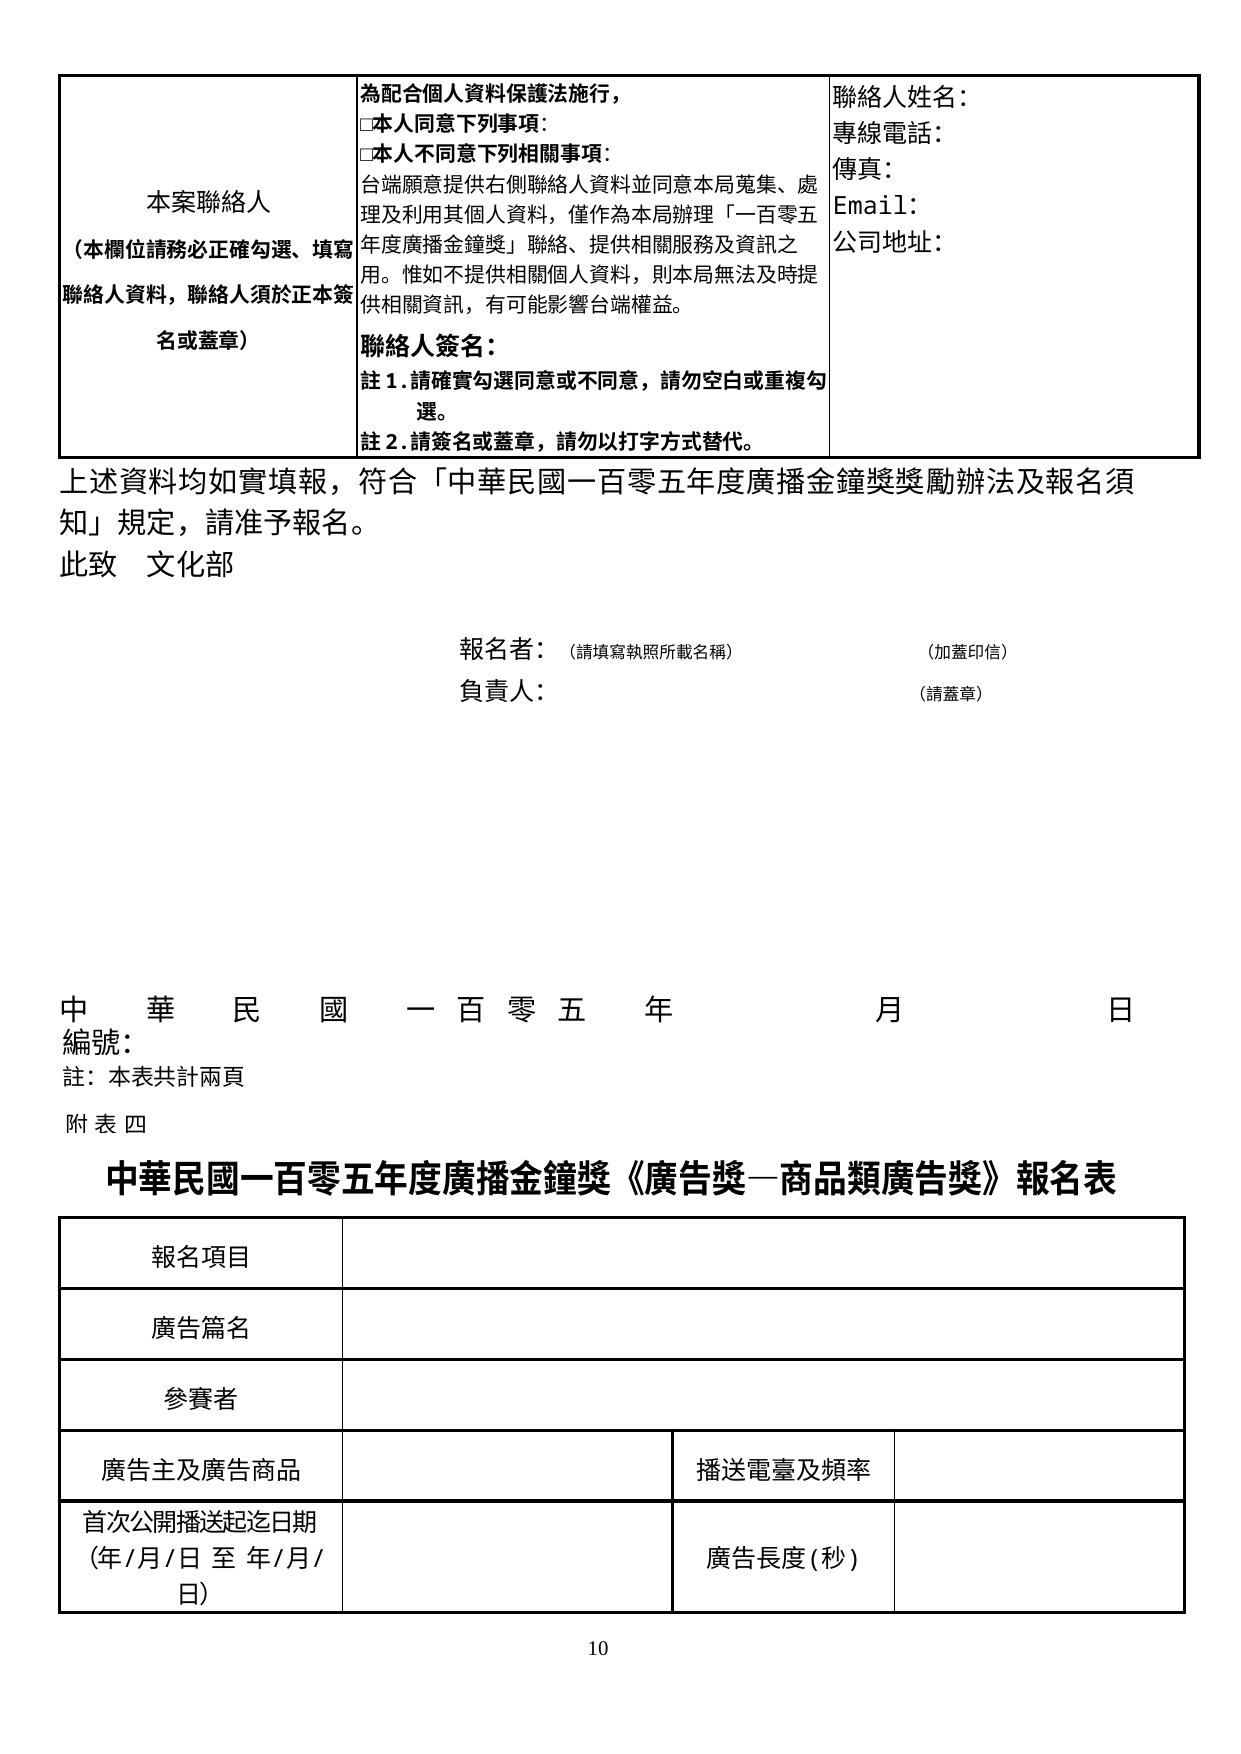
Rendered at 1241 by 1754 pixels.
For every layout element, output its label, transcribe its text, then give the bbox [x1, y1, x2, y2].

table_header 報名項目 [61, 1219, 342, 1287]
text 附表四 [65, 1107, 147, 1132]
table_cell [343, 1361, 1183, 1428]
table_cell 廣告長度(秒) [674, 1503, 894, 1611]
text 報名者：（請填寫執照所載名稱） （加蓋印信） [59, 625, 1137, 667]
text 此致 文化部 [59, 542, 1137, 584]
text 上述資料均如實填報，符合「中華民國一百零五年度廣播金鐘獎獎勵辦法及報名須知」規定，請准予報名。 [59, 459, 1137, 542]
table_cell [343, 1432, 671, 1499]
table_cell 為配合個人資料保護法施行， □本人同意下列事項： □本人不同意下列相關事項： 台端願意提供右側聯絡人資料並同意本局蒐集、處理及利用其個人資料，僅作為本局辦理「一百零五年度廣播金鐘獎」聯絡、提供相關服務及資訊之用。惟如不提供相關個人資料，則本局無法及時提供相關資訊，有可能影響台端權益。 聯絡人簽名： 註1.請確實勾選同意或不同意，請勿空白或重複勾選。 註2.請簽名或蓋章，請勿以打字方式替代。 [358, 77, 829, 456]
table_cell 首次公開播送起迄日期 （年/月/日 至 年/月/日） [61, 1503, 342, 1611]
table_header [343, 1219, 1183, 1287]
table_cell 聯絡人姓名： 專線電話： 傳真： Email： 公司地址： [830, 77, 1197, 456]
text 中 華 民 國 一百零五 年 月 日 [59, 986, 1137, 1029]
table_cell [895, 1432, 1183, 1499]
text 負責人： （請蓋章） [59, 667, 1137, 709]
table_cell [895, 1503, 1183, 1611]
text 中華民國一百零五年度廣播金鐘獎《廣告獎—商品類廣告獎》報名表 [59, 1149, 1122, 1203]
table_cell 本案聯絡人 （本欄位請務必正確勾選、填寫聯絡人資料，聯絡人須於正本簽名或蓋章） [61, 77, 356, 456]
table_cell 參賽者 [61, 1361, 342, 1428]
table_cell 廣告主及廣告商品 [61, 1432, 342, 1499]
table_header 編號： 註：本表共計兩頁 [59, 1029, 287, 1091]
table_cell 廣告篇名 [61, 1290, 342, 1358]
table_cell [343, 1503, 671, 1611]
table_cell 播送電臺及頻率 [674, 1432, 894, 1499]
text [59, 1104, 153, 1141]
table_cell [343, 1290, 1183, 1358]
